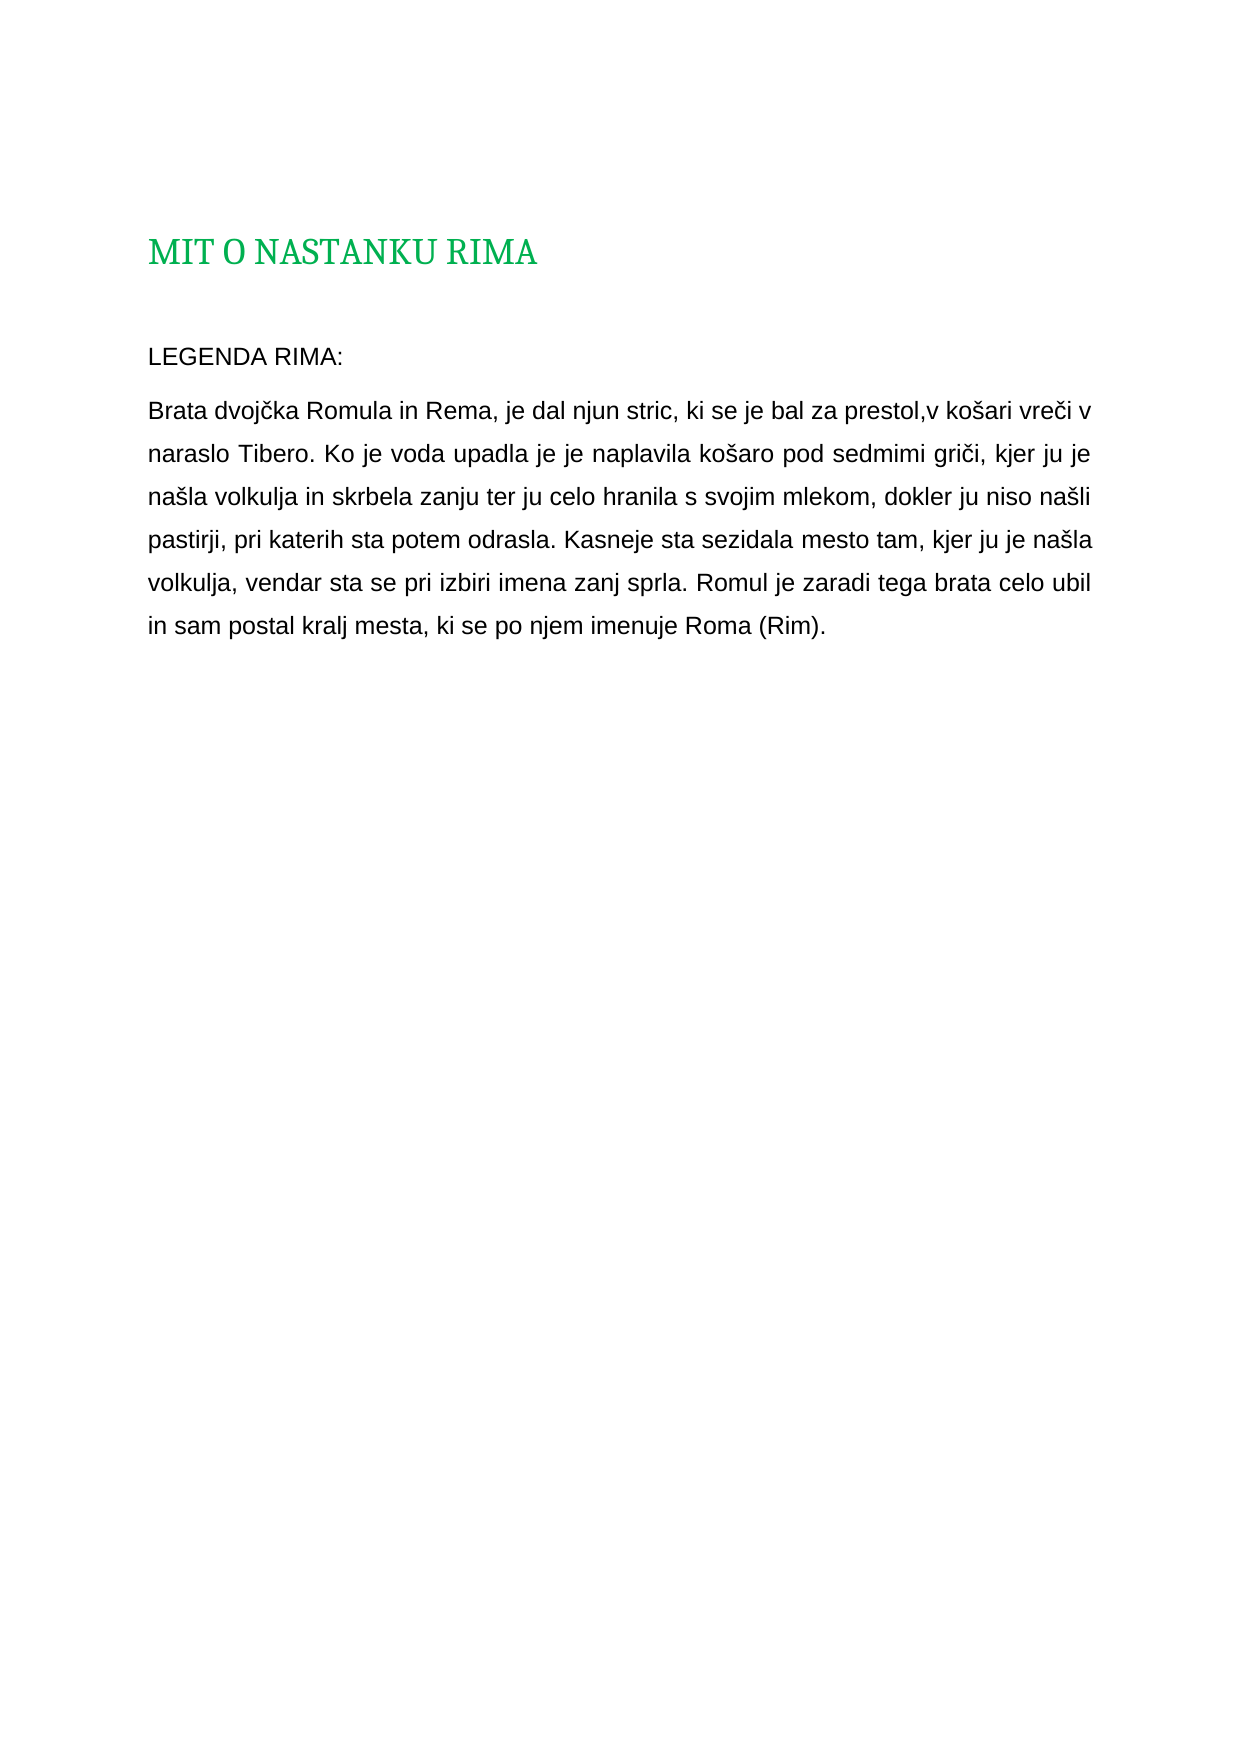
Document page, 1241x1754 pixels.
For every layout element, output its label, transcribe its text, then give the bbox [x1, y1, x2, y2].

text LEGENDA RIMA: [148, 342, 1093, 371]
subtitle MIT O NASTANKU RIMA [148, 231, 1093, 274]
text Brata dvojčka Romula in Rema, je dal njun stric, ki se je bal za prestol,v košari vreči v naraslo Tibero. Ko je voda upadla je je naplavila košaro pod sedmimi griči, kjer ju je našla volkulja in skrbela zanju ter ju celo hranila s svojim mlekom, dokler ju niso našli pastirji, pri katerih sta potem odrasla. Kasneje sta sezidala mesto tam, kjer ju je našla volkulja, vendar sta se pri izbiri imena zanj sprla. Romul je zaradi tega brata celo ubil in sam postal kralj mesta, ki se po njem imenuje Roma (Rim). [148, 396, 1093, 640]
